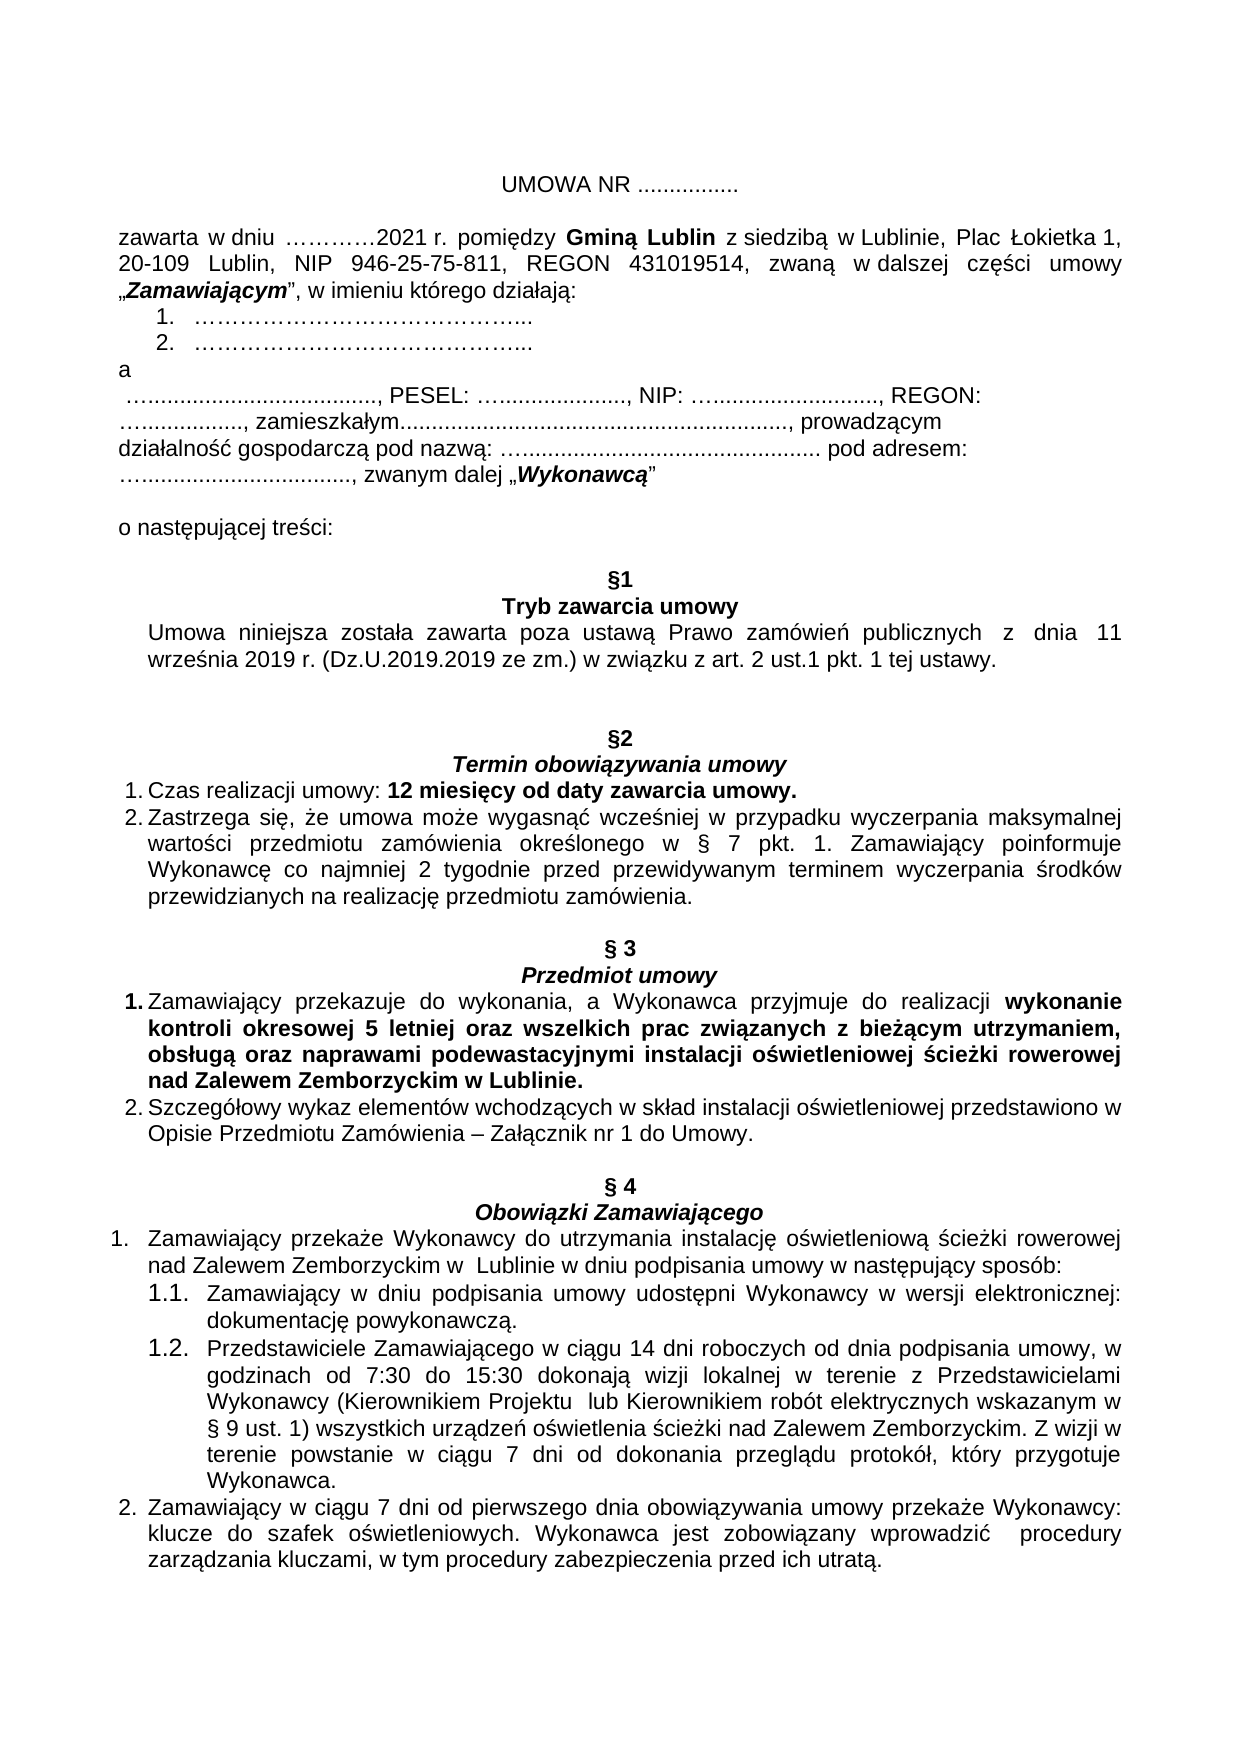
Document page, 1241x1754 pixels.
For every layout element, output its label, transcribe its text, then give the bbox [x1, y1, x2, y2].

text …...................................., PESEL: …...................., NIP: ….........................., REGON: [118, 382, 1122, 408]
text o następującej treści: [118, 514, 1122, 540]
text zawarta w dniu …………2021 r. pomiędzy Gminą Lublin z siedzibą w Lublinie, Plac Łokietka 1, 20-109 Lublin, NIP 946-25-75-811, REGON 431019514, zwaną w dalszej części umowy „Zamawiającym”, w imieniu którego działają: [118, 224, 1122, 303]
text § 3 [118, 935, 1122, 962]
list ……………………………………... [156, 303, 1122, 329]
list Zastrzega się, że umowa może wygasnąć wcześniej w przypadku wyczerpania maksymalnej wartości przedmiotu zamówienia określonego w § 7 pkt. 1. Zamawiający poinformuje Wykonawcę co najmniej 2 tygodnie przed przewidywanym terminem wyczerpania środków przewidzianych na realizację przedmiotu zamówienia. [118, 804, 1122, 909]
list ……………………………………... [156, 329, 1122, 356]
text Tryb zawarcia umowy [118, 593, 1122, 619]
list Zamawiający w ciągu 7 dni od pierwszego dnia obowiązywania umowy przekaże Wykonawcy: klucze do szafek oświetleniowych. Wykonawca jest zobowiązany wprowadzić procedury zarządzania kluczami, w tym procedury zabezpieczenia przed ich utratą. [118, 1494, 1122, 1573]
list Zamawiający przekaże Wykonawcy do utrzymania instalację oświetleniową ścieżki rowerowej nad Zalewem Zemborzyckim w Lublinie w dniu podpisania umowy w następujący sposób: [110, 1225, 1122, 1278]
list Przedstawiciele Zamawiającego w ciągu 14 dni roboczych od dnia podpisania umowy, w godzinach od 7:30 do 15:30 dokonają wizji lokalnej w terenie z Przedstawicielami Wykonawcy (Kierownikiem Projektu lub Kierownikiem robót elektrycznych wskazanym w § 9 ust. 1) wszystkich urządzeń oświetlenia ścieżki nad Zalewem Zemborzyckim. Z wizji w terenie powstanie w ciągu 7 dni od dokonania przeglądu protokół, który przygotuje Wykonawca. [148, 1333, 1122, 1494]
text …................, zamieszkałym............................................................., prowadzącym [118, 408, 1122, 435]
text Przedmiot umowy [118, 962, 1122, 988]
list Szczegółowy wykaz elementów wchodzących w skład instalacji oświetleniowej przedstawiono w Opisie Przedmiotu Zamówienia – Załącznik nr 1 do Umowy. [118, 1093, 1122, 1146]
text a [118, 356, 1122, 382]
list Umowa niniejsza została zawarta poza ustawą Prawo zamówień publicznych z dnia 11 września 2019 r. (Dz.U.2019.2019 ze zm.) w związku z art. 2 ust.1 pkt. 1 tej ustawy. [118, 619, 1122, 672]
list Czas realizacji umowy: 12 miesięcy od daty zawarcia umowy. [118, 777, 1122, 804]
list Termin obowiązywania umowy [118, 751, 1122, 777]
text Obowiązki Zamawiającego [118, 1199, 1122, 1225]
list Zamawiający przekazuje do wykonania, a Wykonawca przyjmuje do realizacji wykonanie kontroli okresowej 5 letniej oraz wszelkich prac związanych z bieżącym utrzymaniem, obsługą oraz naprawami podewastacyjnymi instalacji oświetleniowej ścieżki rowerowej nad Zalewem Zemborzyckim w Lublinie. [118, 988, 1122, 1093]
list Zamawiający w dniu podpisania umowy udostępni Wykonawcy w wersji elektronicznej: dokumentację powykonawczą. [148, 1278, 1122, 1333]
text …................................., zwanym dalej „Wykonawcą” [118, 461, 1122, 487]
text działalność gospodarczą pod nazwą: …............................................... pod adresem: [118, 435, 1122, 461]
text §1 [118, 566, 1122, 593]
text UMOWA NR ................ [118, 171, 1122, 197]
text § 4 [118, 1173, 1122, 1199]
list §2 [118, 724, 1122, 751]
